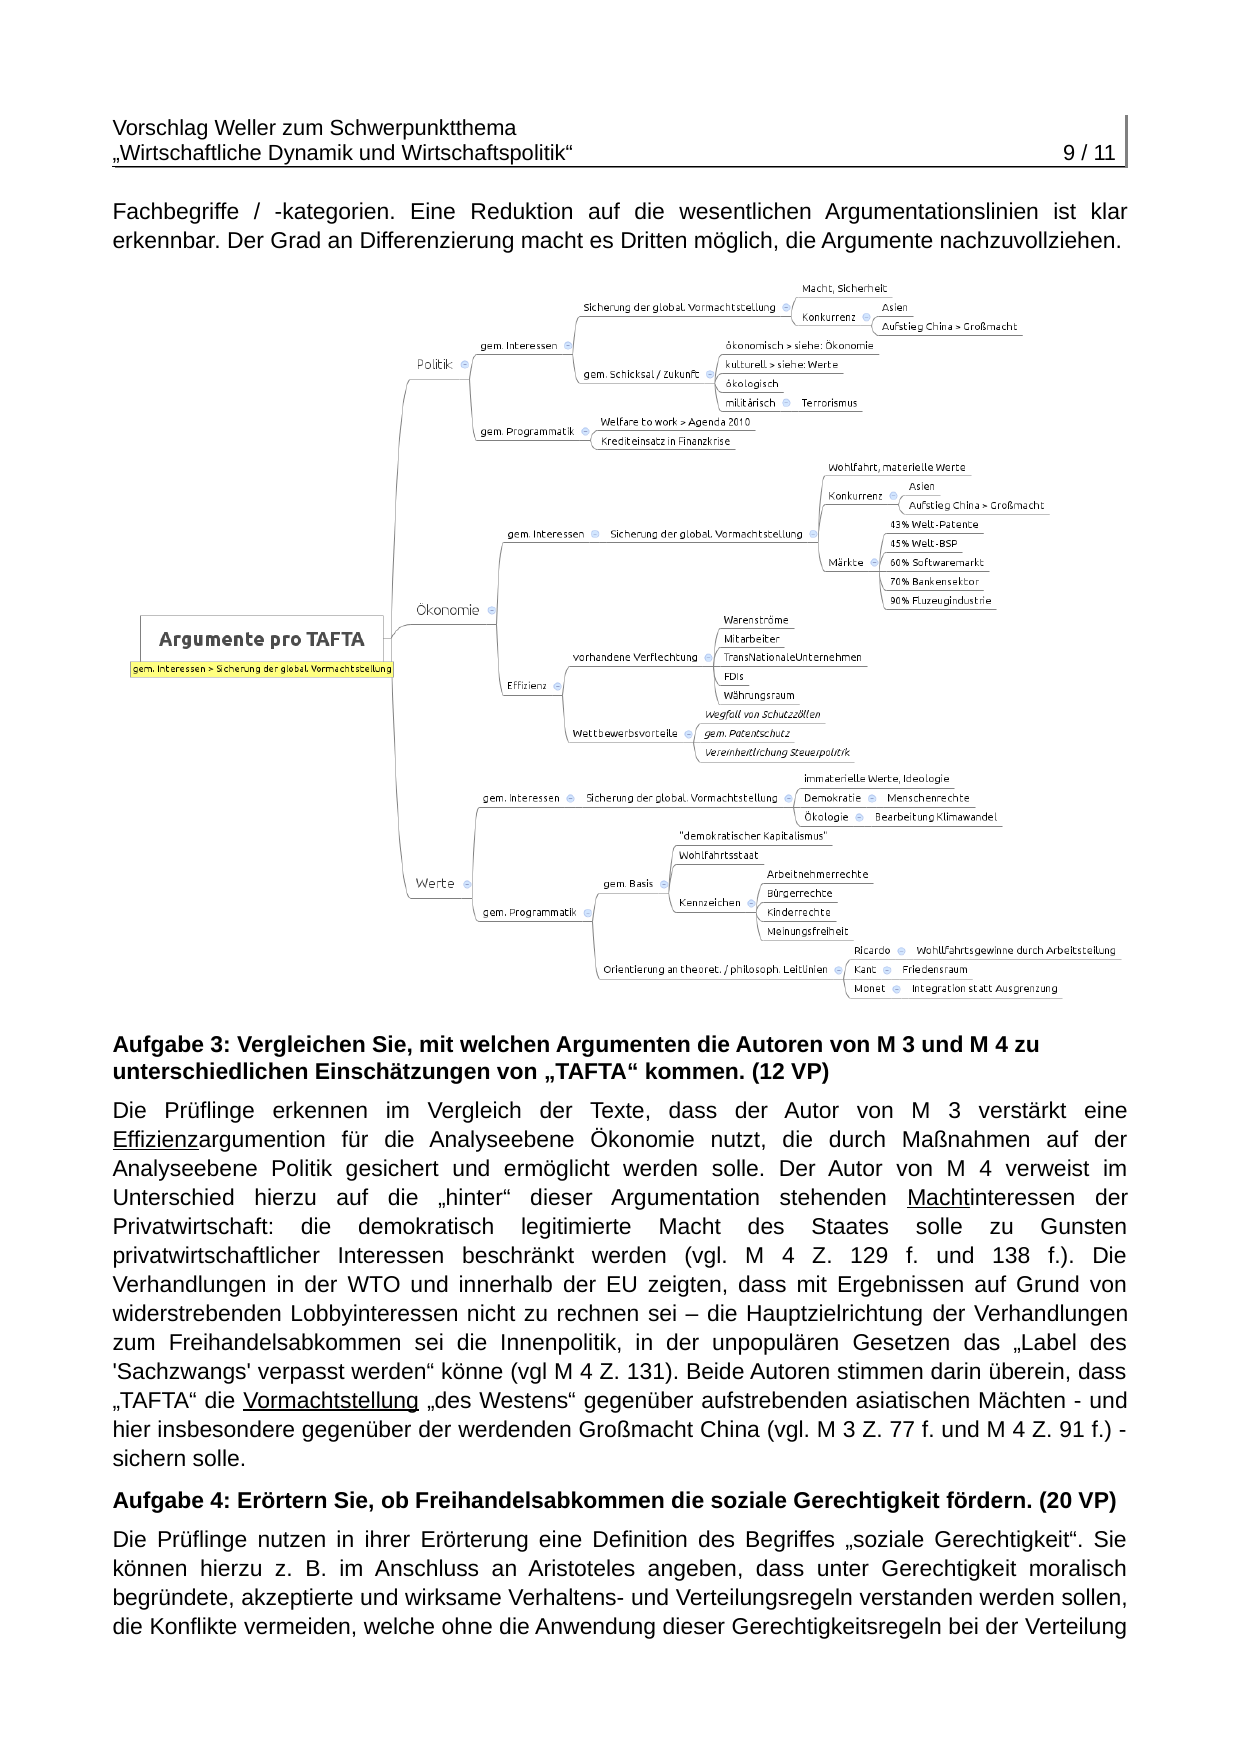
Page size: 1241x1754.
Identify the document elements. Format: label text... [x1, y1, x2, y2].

picture [118, 267, 1134, 1010]
text Die Prüflinge erkennen im Vergleich der Texte, dass der Autor von M 3 verstärkt eine Effizienzargumention für die Analyseebene Ökonomie nutzt, die durch Maßnahmen auf der Analyseebene Politik gesichert und ermöglicht werden solle. Der Autor von M 4 verweist im Unterschied hierzu auf die „hinter“ dieser Argumentation stehenden Machtinteressen der Privatwirtschaft: die demokratisch legitimierte Macht des Staates solle zu Gunsten privatwirtschaftlicher Interessen beschränkt werden (vgl. M 4 Z. 129 f. und 138 f.). Die Verhandlungen in der WTO und innerhalb der EU zeigten, dass mit Ergebnissen auf Grund von widerstrebenden Lobbyinteressen nicht zu rechnen sei – die Hauptzielrichtung der Verhandlungen zum Freihandelsabkommen sei die Innenpolitik, in der unpopulären Gesetzen das „Label des 'Sachzwangs' verpasst werden“ könne (vgl M 4 Z. 131). Beide Autoren stimmen darin überein, dass „TAFTA“ die Vormachtstellung „des Westens“ gegenüber aufstrebenden asiatischen Mächten - und hier insbesondere gegenüber der werdenden Großmacht China (vgl. M 3 Z. 77 f. und M 4 Z. 91 f.) - sichern solle. [112, 1097, 1128, 1471]
text Fachbegriffe / -kategorien. Eine Reduktion auf die wesentlichen Argumentationslinien ist klar erkennbar. Der Grad an Differenzierung macht es Dritten möglich, die Argumente nachzuvollziehen. [112, 198, 1128, 253]
text Die Prüflinge nutzen in ihrer Erörterung eine Definition des Begriffes „soziale Gerechtigkeit“. Sie können hierzu z. B. im Anschluss an Aristoteles angeben, dass unter Gerechtigkeit moralisch begründete, akzeptierte und wirksame Verhaltens- und Verteilungsregeln verstanden werden sollen, die Konflikte vermeiden, welche ohne die Anwendung dieser Gerechtigkeitsregeln bei der Verteilung [112, 1526, 1128, 1639]
subtitle Aufgabe 3: Vergleichen Sie, mit welchen Argumenten die Autoren von M 3 und M 4 zu unterschiedlichen Einschätzungen von „TAFTA“ kommen. (12 VP) [112, 1031, 1128, 1084]
subtitle Aufgabe 4: Erörtern Sie, ob Freihandelsabkommen die soziale Gerechtigkeit fördern. (20 VP) [112, 1487, 1128, 1513]
